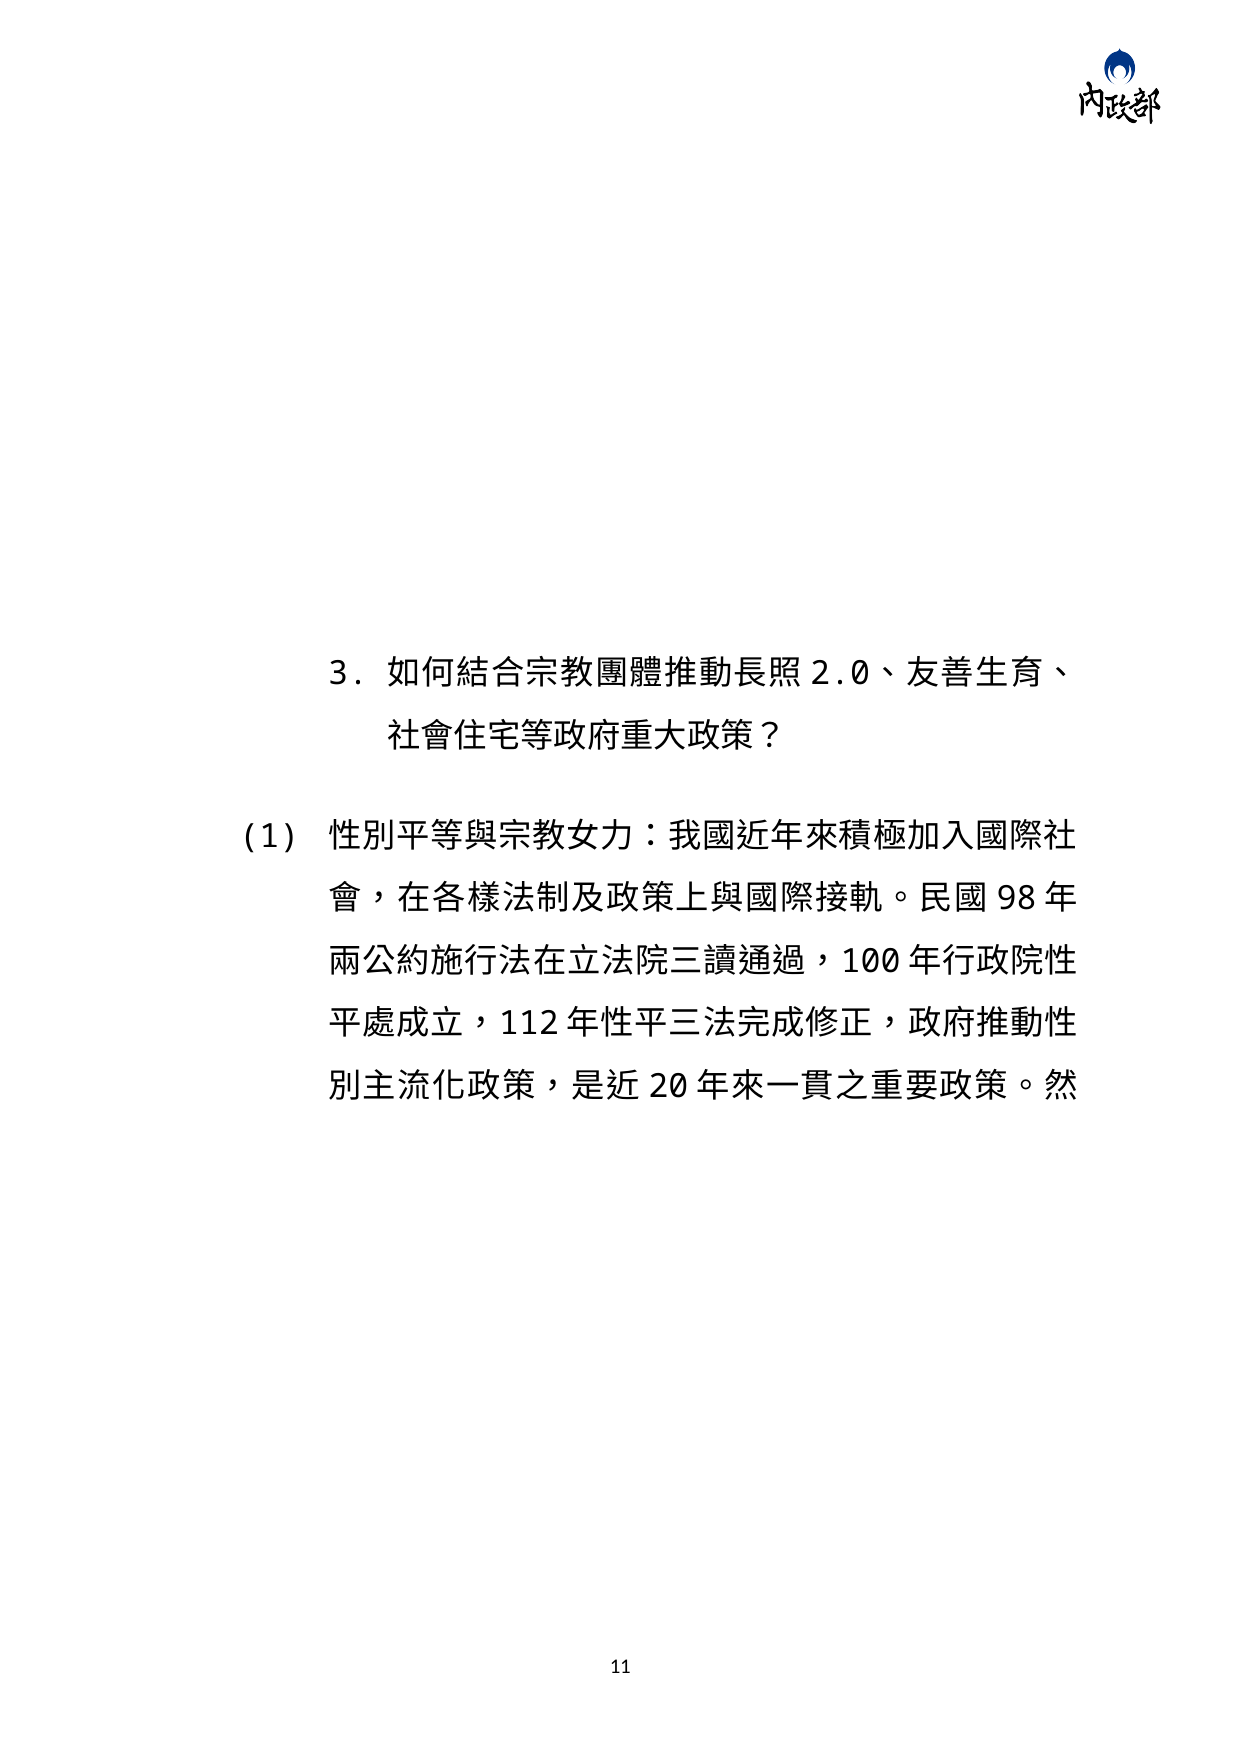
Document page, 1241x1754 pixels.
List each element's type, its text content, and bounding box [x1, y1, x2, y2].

list 如何結合宗教團體推動長照2.0、友善生育、社會住宅等政府重大政策？ [328, 628, 1078, 753]
picture [1010, 0, 1228, 172]
list 性別平等與宗教女力：我國近年來積極加入國際社會，在各樣法制及政策上與國際接軌。民國98年兩公約施行法在立法院三讀通過，100年行政院性平處成立，112年性平三法完成修正，政府推動性別主流化政策，是近20年來一貫之重要政策。然 [239, 791, 1078, 1103]
